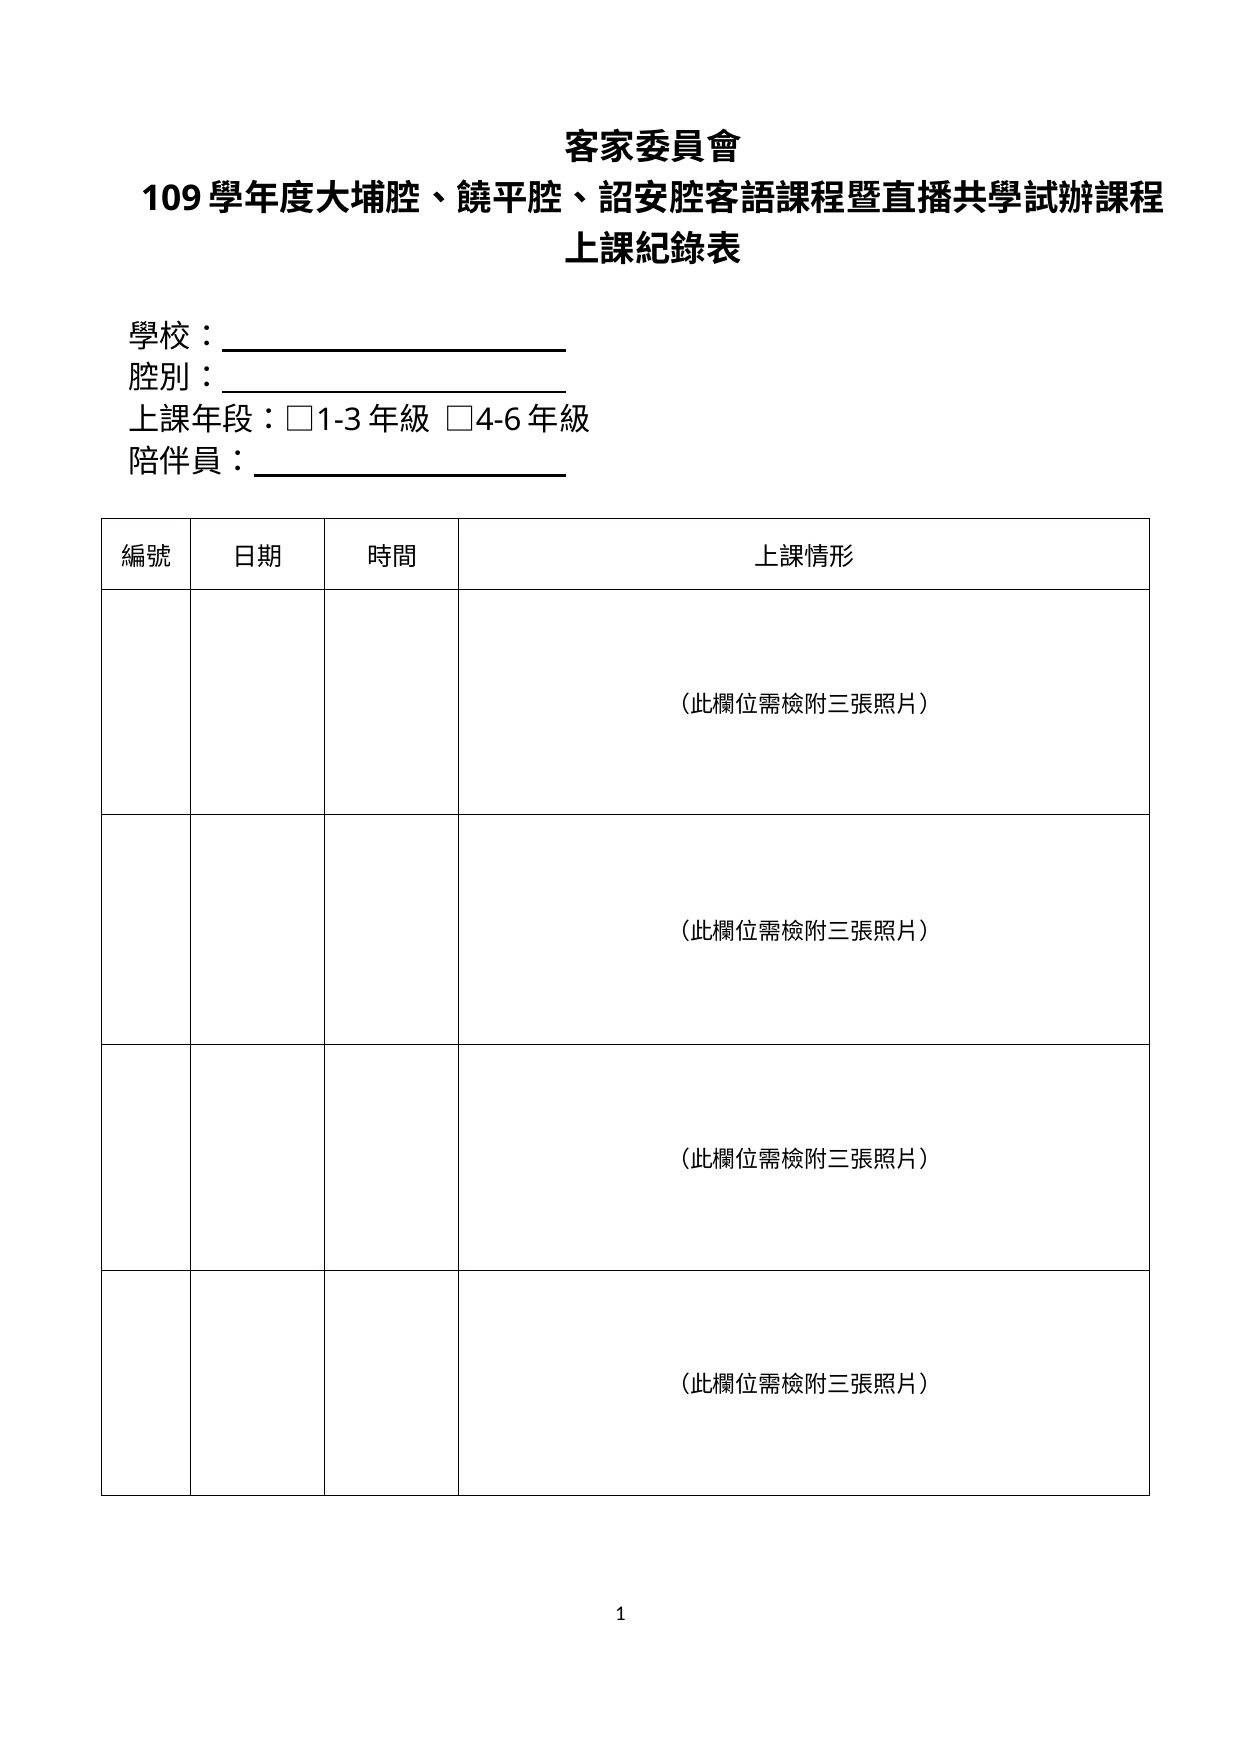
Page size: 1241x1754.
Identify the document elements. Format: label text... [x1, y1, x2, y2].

text 客家委員會 [113, 118, 1192, 169]
table_cell （此欄位需檢附三張照片） [459, 815, 1149, 1044]
table_cell [325, 1045, 458, 1269]
table_cell （此欄位需檢附三張照片） [459, 1271, 1149, 1495]
table_cell [102, 1271, 190, 1495]
table_cell （此欄位需檢附三張照片） [459, 590, 1149, 814]
table_cell [325, 1271, 458, 1495]
table_cell （此欄位需檢附三張照片） [459, 1045, 1149, 1269]
table_cell [191, 815, 324, 1044]
text 陪伴員： [128, 439, 1053, 480]
table_cell [191, 1045, 324, 1269]
table_header 上課情形 [459, 519, 1149, 589]
text 109學年度大埔腔、饒平腔、詔安腔客語課程暨直播共學試辦課程 [113, 169, 1192, 221]
table_header 時間 [325, 519, 458, 589]
table_cell [191, 590, 324, 814]
table_cell [102, 1045, 190, 1269]
text 上課年段：□1-3年級 □4-6年級 [128, 397, 1053, 439]
table_cell [191, 1271, 324, 1495]
table_cell [102, 815, 190, 1044]
table_cell [325, 590, 458, 814]
table_header 編號 [102, 519, 190, 589]
table_cell [102, 590, 190, 814]
text 學校： [128, 314, 1053, 355]
text 上課紀錄表 [113, 221, 1192, 272]
table_header 日期 [191, 519, 324, 589]
table_cell [325, 815, 458, 1044]
text 腔別： [128, 355, 1053, 397]
